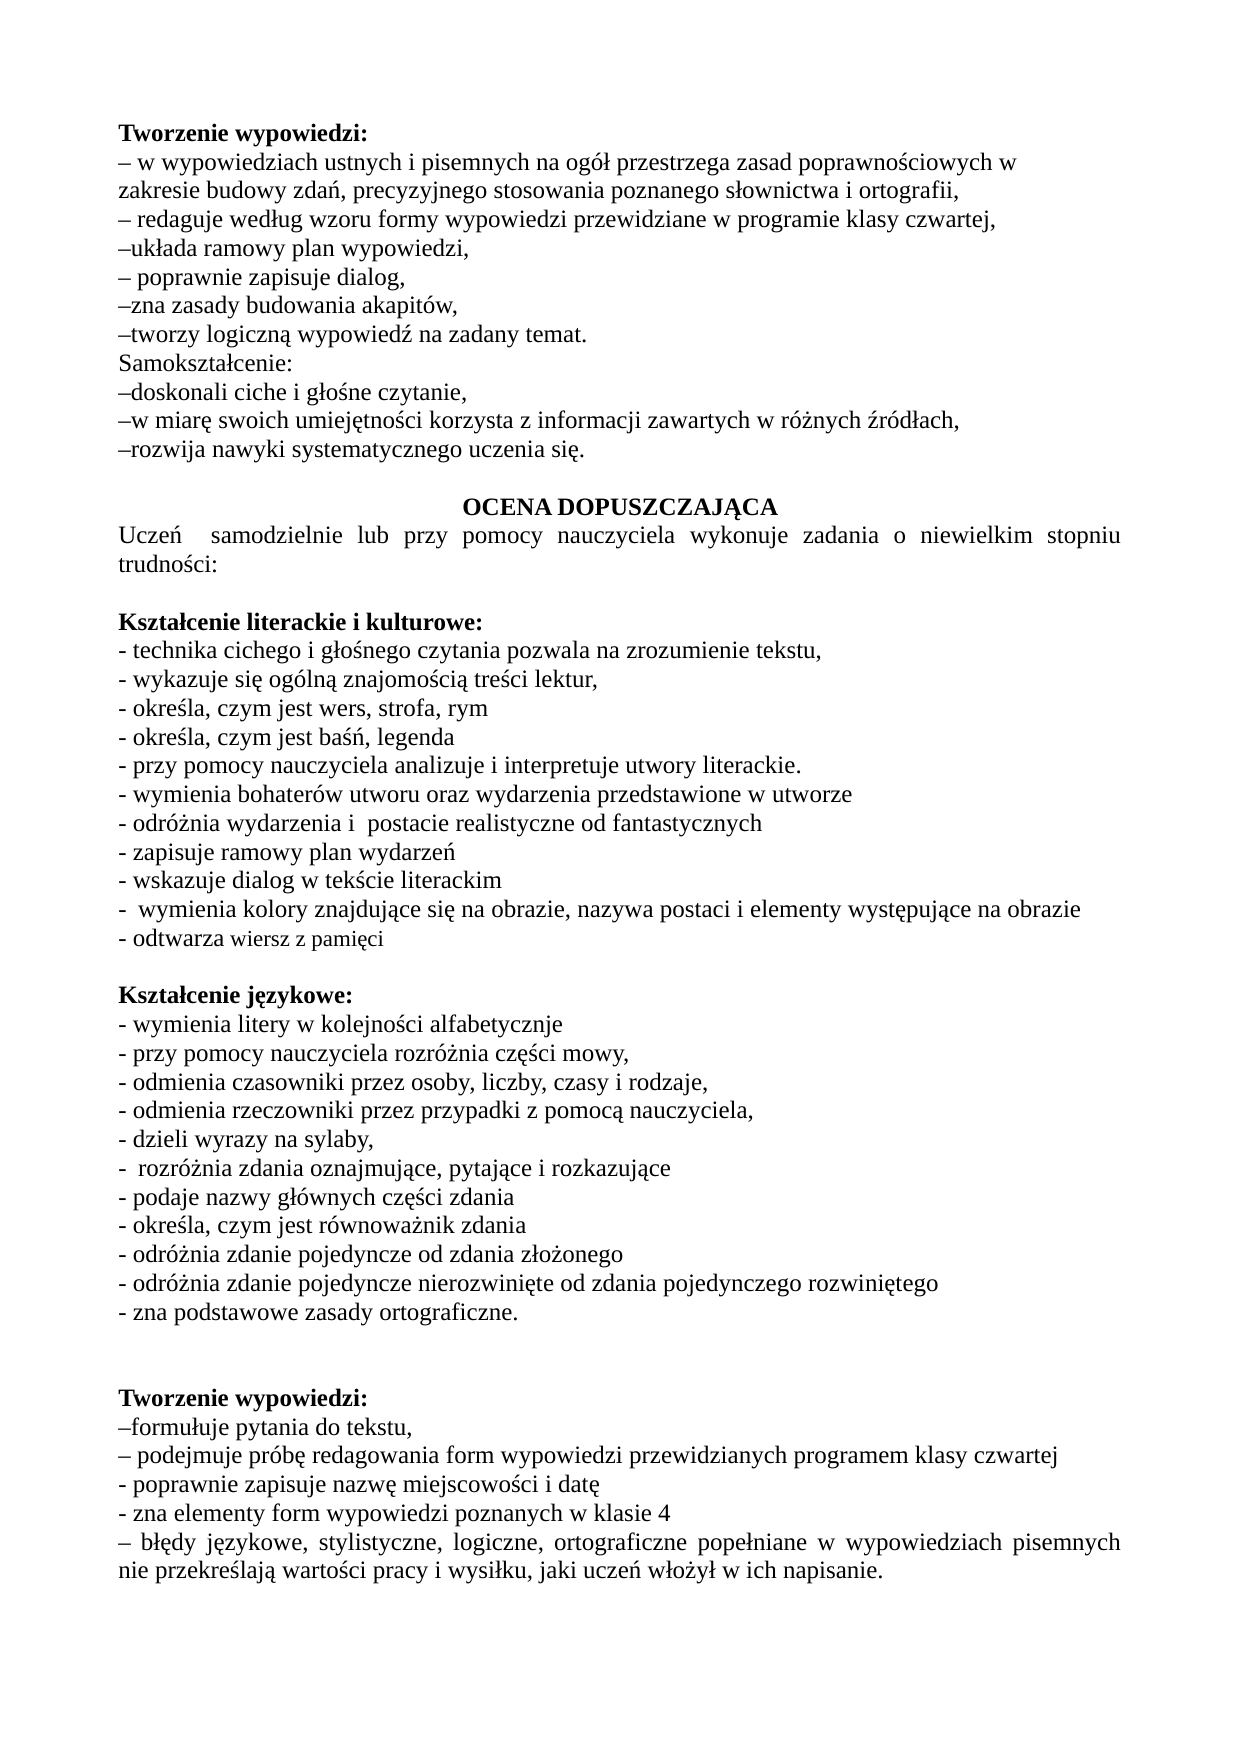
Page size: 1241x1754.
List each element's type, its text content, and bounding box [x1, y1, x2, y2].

text - poprawnie zapisuje nazwę miejscowości i datę [118, 1469, 1122, 1498]
text – w wypowiedziach ustnych i pisemnych na ogół przestrzega zasad poprawnościowych w [118, 147, 1122, 176]
text - określa, czym jest wers, strofa, rym [118, 693, 1122, 722]
text - rozróżnia zdania oznajmujące, pytające i rozkazujące [118, 1153, 1122, 1182]
text –tworzy logiczną wypowiedź na zadany temat. [118, 319, 1122, 348]
text - przy pomocy nauczyciela analizuje i interpretuje utwory literackie. [118, 751, 1122, 779]
text - zapisuje ramowy plan wydarzeń [118, 837, 1122, 866]
text - odróżnia zdanie pojedyncze od zdania złożonego [118, 1239, 1122, 1268]
text Uczeń samodzielnie lub przy pomocy nauczyciela wykonuje zadania o niewielkim stopniu trudności: [118, 521, 1122, 578]
text –układa ramowy plan wypowiedzi, [118, 233, 1122, 262]
text - przy pomocy nauczyciela rozróżnia części mowy, [118, 1038, 1122, 1067]
text - wymienia bohaterów utworu oraz wydarzenia przedstawione w utworze [118, 779, 1122, 808]
text - odmienia czasowniki przez osoby, liczby, czasy i rodzaje, [118, 1067, 1122, 1096]
text - zna podstawowe zasady ortograficzne. [118, 1297, 1122, 1326]
text –formułuje pytania do tekstu, [118, 1412, 1122, 1441]
text - odróżnia zdanie pojedyncze nierozwinięte od zdania pojedynczego rozwiniętego [118, 1268, 1122, 1297]
text - wykazuje się ogólną znajomością treści lektur, [118, 664, 1122, 693]
text - technika cichego i głośnego czytania pozwala na zrozumienie tekstu, [118, 636, 1122, 664]
text – redaguje według wzoru formy wypowiedzi przewidziane w programie klasy czwartej, [118, 204, 1122, 233]
text - odróżnia wydarzenia i postacie realistyczne od fantastycznych [118, 808, 1122, 837]
text - odtwarza wiersz z pamięci [118, 923, 1122, 952]
text Kształcenie literackie i kulturowe: [118, 607, 1122, 636]
text –zna zasady budowania akapitów, [118, 291, 1122, 319]
text zakresie budowy zdań, precyzyjnego stosowania poznanego słownictwa i ortografii, [118, 176, 1122, 204]
text OCENA DOPUSZCZAJĄCA [118, 492, 1122, 521]
text –rozwija nawyki systematycznego uczenia się. [118, 434, 1122, 463]
text Kształcenie językowe: [118, 981, 1122, 1009]
text - odmienia rzeczowniki przez przypadki z pomocą nauczyciela, [118, 1096, 1122, 1124]
text - zna elementy form wypowiedzi poznanych w klasie 4 [118, 1498, 1122, 1527]
text – poprawnie zapisuje dialog, [118, 262, 1122, 291]
text – błędy językowe, stylistyczne, logiczne, ortograficzne popełniane w wypowiedziach pisemnych nie przekreślają wartości pracy i wysiłku, jaki uczeń włożył w ich napisanie. [118, 1527, 1122, 1584]
text Tworzenie wypowiedzi: [118, 1383, 1122, 1412]
text - dzieli wyrazy na sylaby, [118, 1124, 1122, 1153]
text - wymienia kolory znajdujące się na obrazie, nazywa postaci i elementy występujące na obrazie [118, 894, 1122, 923]
text – podejmuje próbę redagowania form wypowiedzi przewidzianych programem klasy czwartej [118, 1441, 1122, 1469]
text - określa, czym jest baśń, legenda [118, 722, 1122, 751]
text - wskazuje dialog w tekście literackim [118, 866, 1122, 894]
text –doskonali ciche i głośne czytanie, [118, 377, 1122, 406]
text Tworzenie wypowiedzi: [118, 118, 1122, 147]
text –w miarę swoich umiejętności korzysta z informacji zawartych w różnych źródłach, [118, 406, 1122, 434]
text - wymienia litery w kolejności alfabetycznje [118, 1009, 1122, 1038]
text - podaje nazwy głównych części zdania [118, 1182, 1122, 1211]
text Samokształcenie: [118, 348, 1122, 377]
text - określa, czym jest równoważnik zdania [118, 1211, 1122, 1239]
